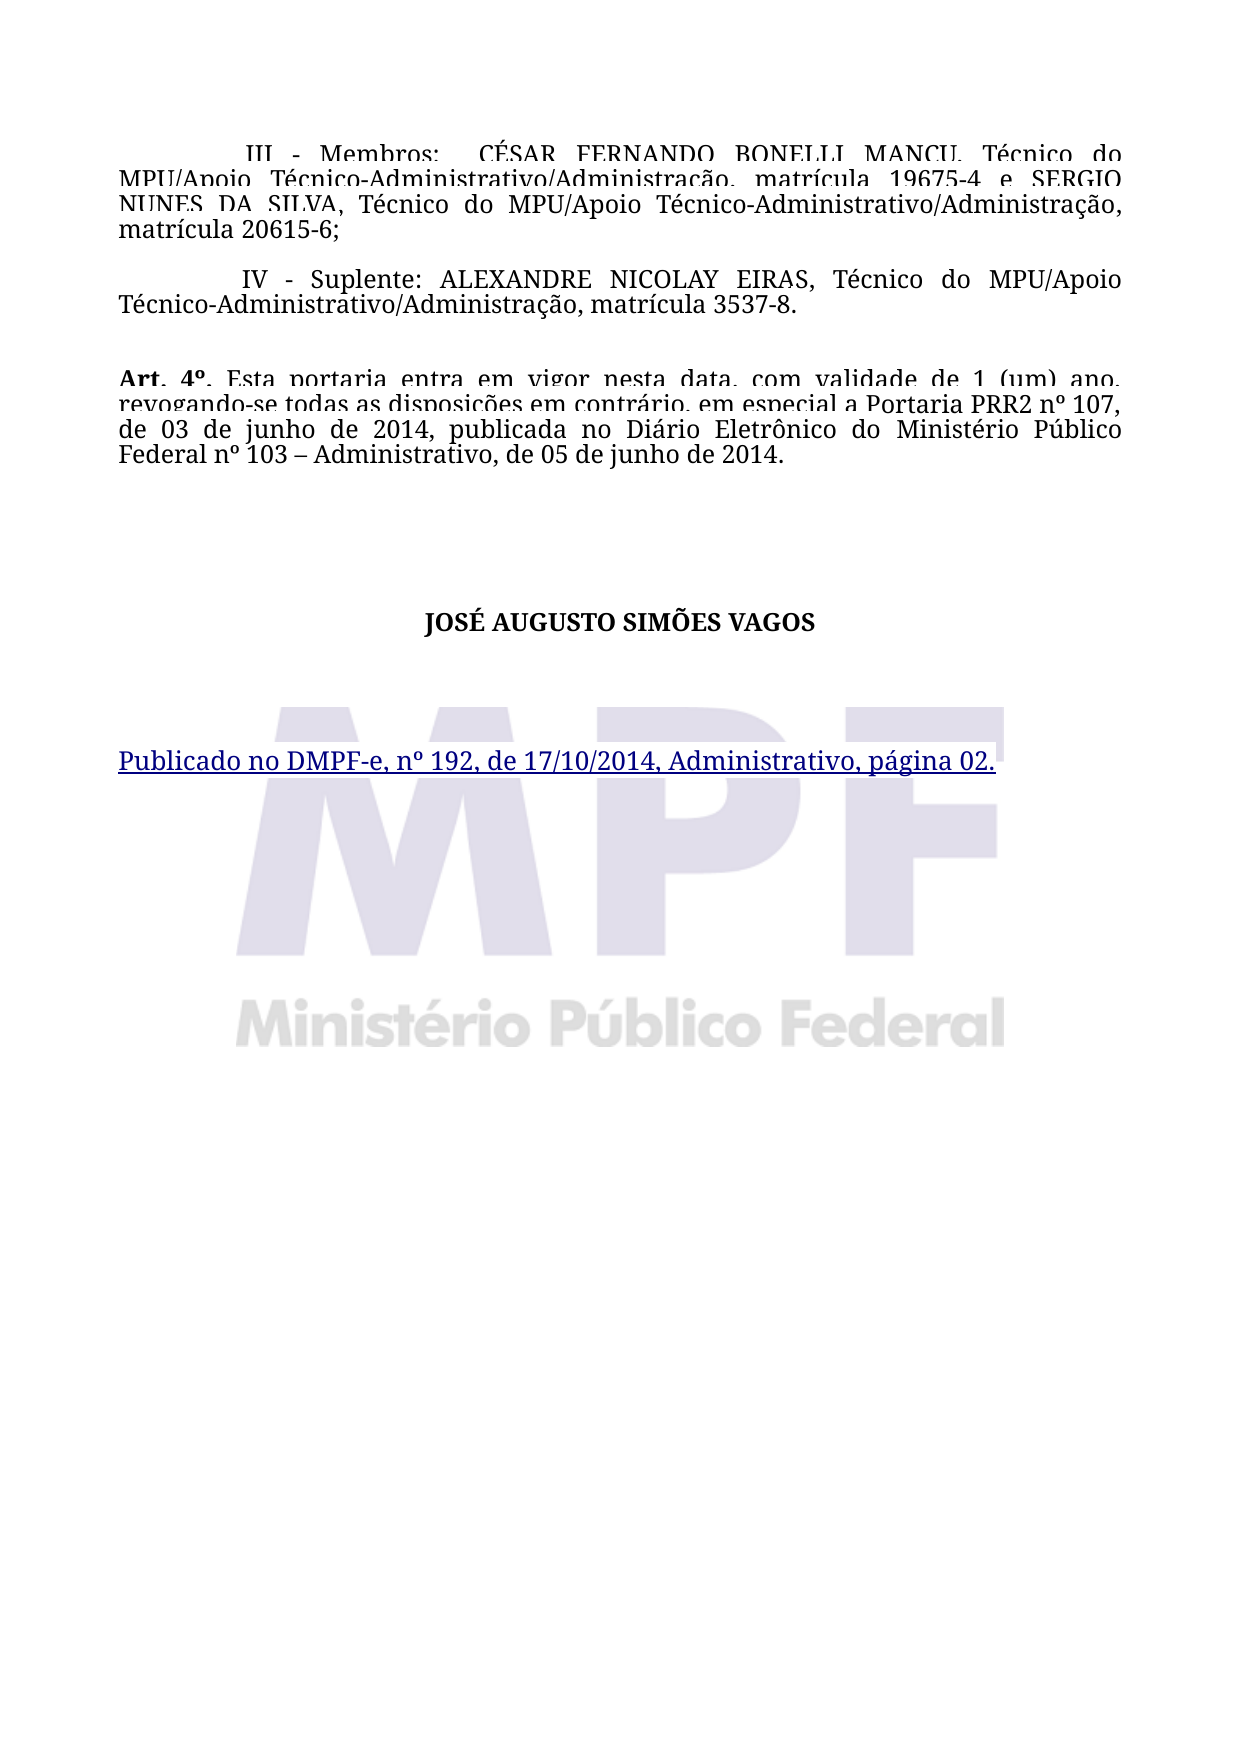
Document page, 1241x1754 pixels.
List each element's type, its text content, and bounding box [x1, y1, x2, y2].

text Publicado no DMPF-e, nº 192, de 17/10/2014, Administrativo, página 02. [118, 742, 1122, 778]
picture [236, 778, 1004, 1047]
text III - Membros: CÉSAR FERNANDO BONELLI MANÇU, Técnico do MPU/Apoio Técnico-Administrativo/Administração, matrícula 19675-4 e SERGIO NUNES DA SILVA, Técnico do MPU/Apoio Técnico-Administrativo/Administração, matrícula 20615-6; [118, 143, 1122, 243]
text Art. 4º. Esta portaria entra em vigor nesta data, com validade de 1 (um) ano, revogando-se todas as disposições em contrário, em especial a Portaria PRR2 nº 107, de 03 de junho de 2014, publicada no Diário Eletrônico do Ministério Público Federal nº 103 – Administrativo, de 05 de junho de 2014. [118, 368, 1122, 468]
text JOSÉ AUGUSTO SIMÕES VAGOS [118, 604, 1122, 638]
picture [236, 707, 1004, 742]
text IV - Suplente: ALEXANDRE NICOLAY EIRAS, Técnico do MPU/Apoio Técnico-Administrativo/Administração, matrícula 3537-8. [118, 268, 1122, 318]
